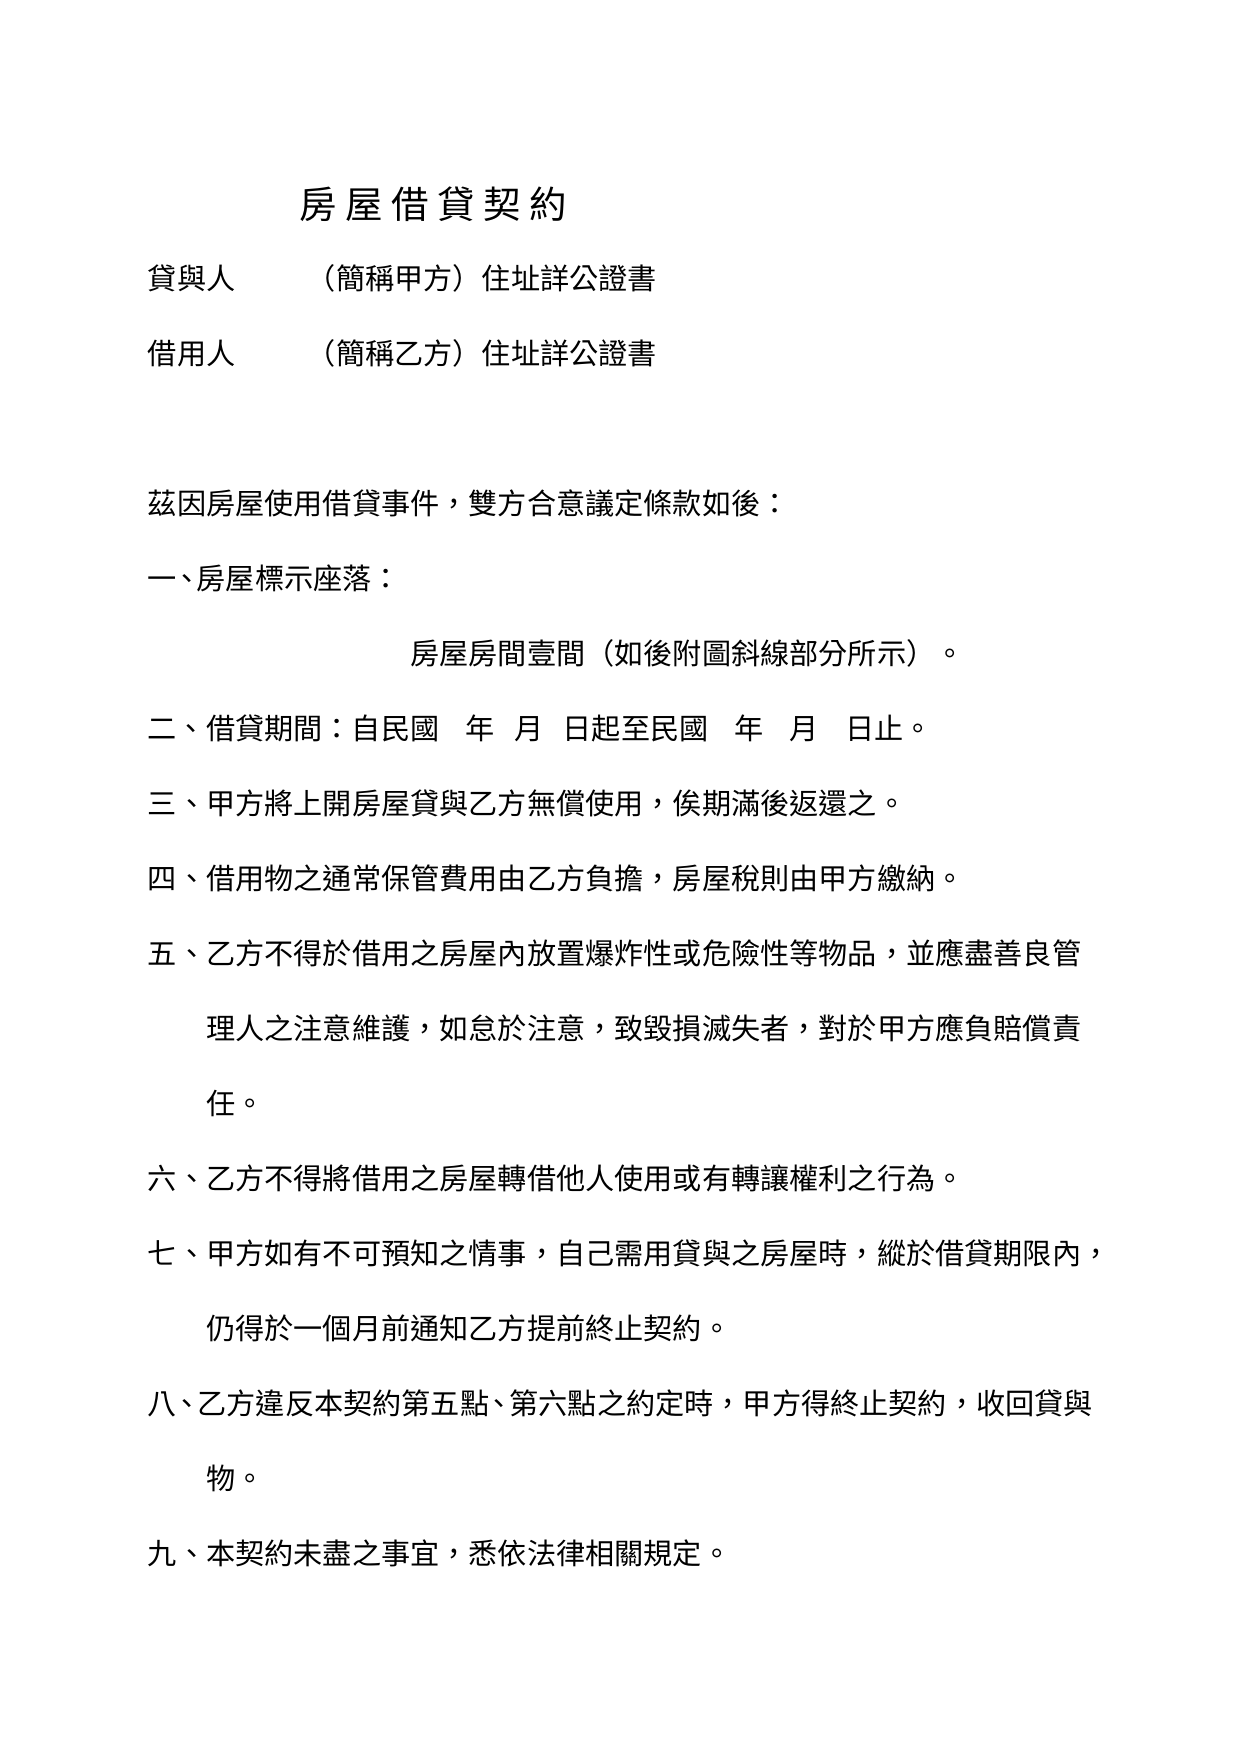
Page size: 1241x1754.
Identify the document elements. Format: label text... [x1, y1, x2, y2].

text 房 屋 借 貸 契 約 [148, 164, 1092, 239]
text 貸與人 （簡稱甲方）住址詳公證書 [148, 239, 1092, 314]
text 三、甲方將上開房屋貸與乙方無償使用，俟期滿後返還之。 [148, 764, 1092, 839]
text 房屋房間壹間（如後附圖斜線部分所示）。 [148, 614, 1092, 689]
text 一、房屋標示座落： [148, 539, 1092, 614]
text 九、本契約未盡之事宜，悉依法律相關規定。 [148, 1514, 1092, 1589]
text 茲因房屋使用借貸事件，雙方合意議定條款如後： [148, 464, 1092, 539]
text 六、乙方不得將借用之房屋轉借他人使用或有轉讓權利之行為。 [148, 1139, 1092, 1214]
text 二、借貸期間：自民國 年 月 日起至民國 年 月 日止。 [147, 689, 1092, 764]
text 七、甲方如有不可預知之情事，自己需用貸與之房屋時，縱於借貸期限內，仍得於一個月前通知乙方提前終止契約。 [148, 1214, 1092, 1364]
text 五、乙方不得於借用之房屋內放置爆炸性或危險性等物品，並應盡善良管理人之注意維護，如怠於注意，致毀損滅失者，對於甲方應負賠償責任。 [148, 914, 1092, 1139]
text 八、乙方違反本契約第五點、第六點之約定時，甲方得終止契約，收回貸與物。 [148, 1364, 1092, 1514]
text 借用人 （簡稱乙方）住址詳公證書 [148, 314, 1092, 389]
text 四、借用物之通常保管費用由乙方負擔，房屋稅則由甲方繳納。 [148, 839, 1092, 914]
